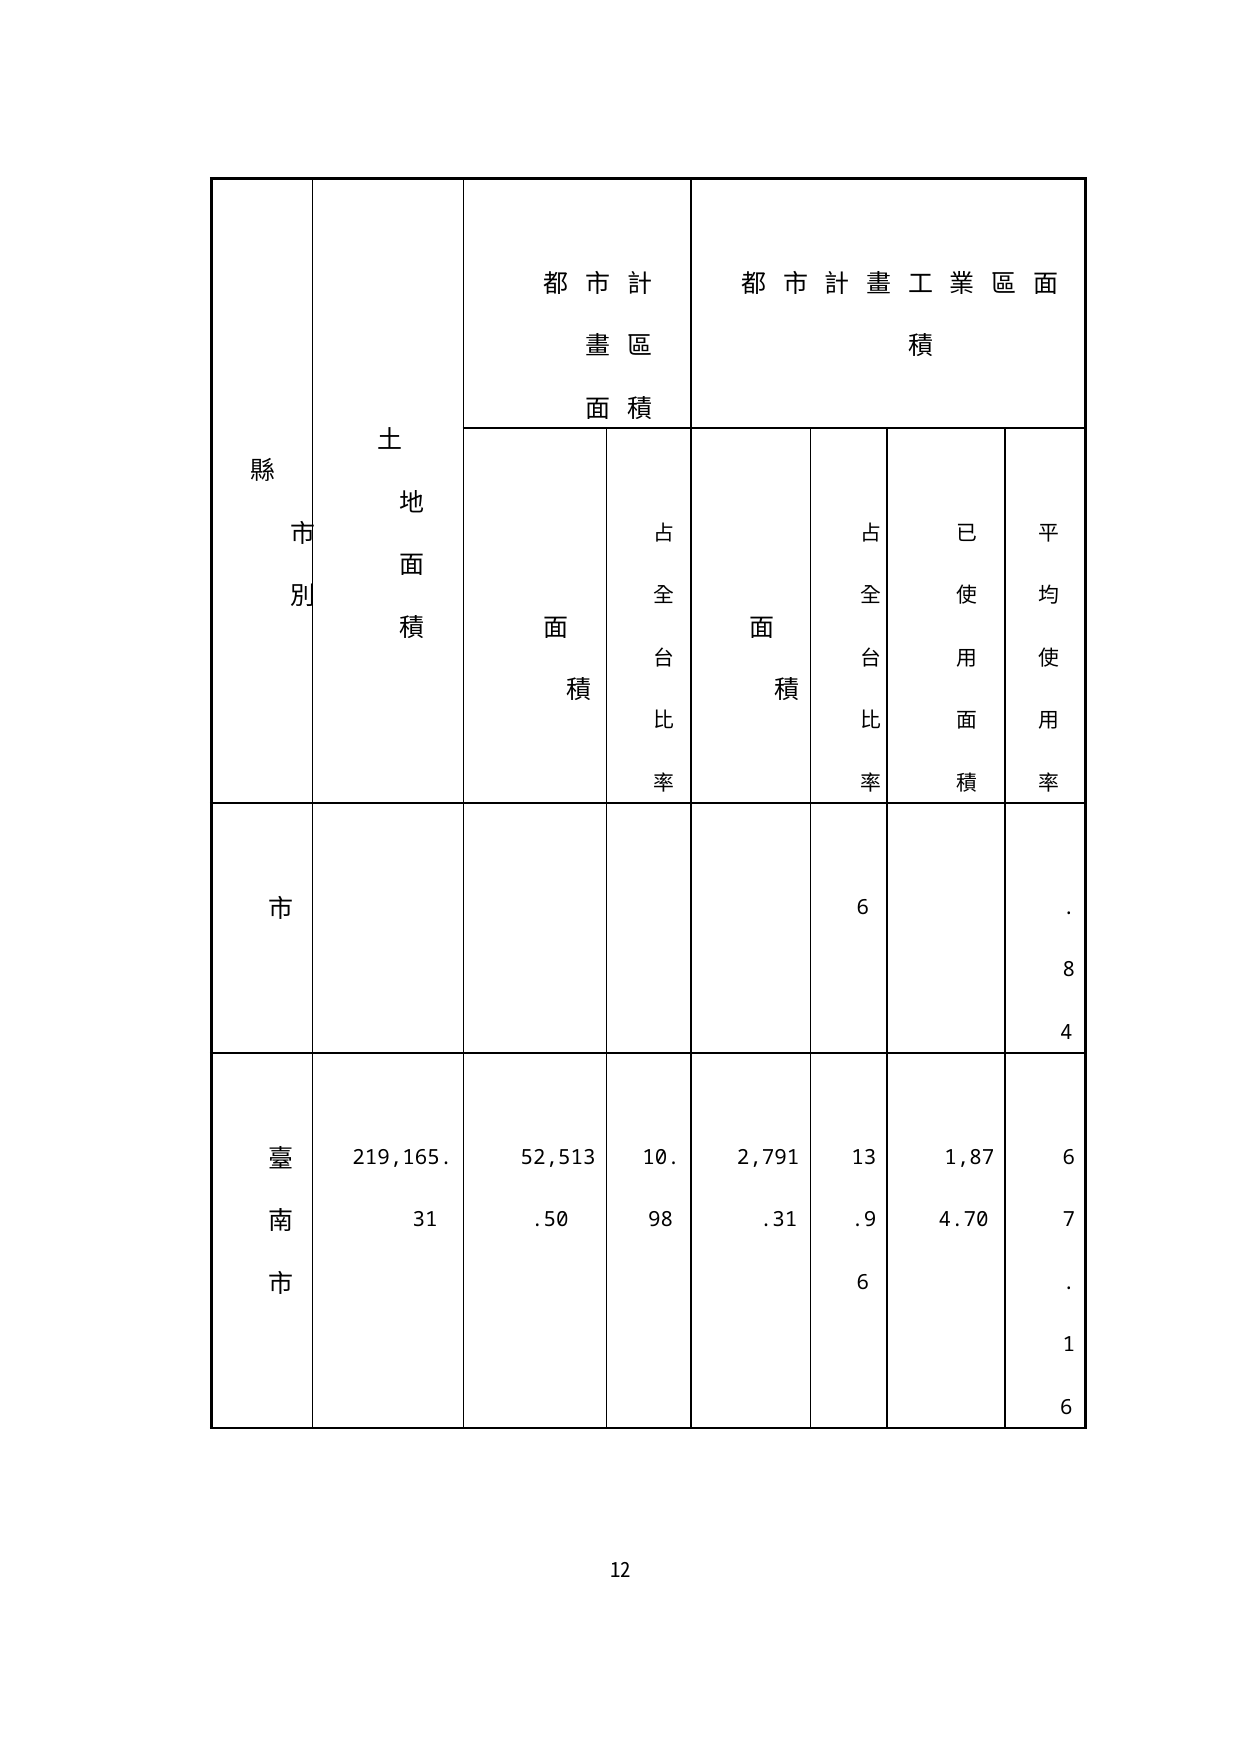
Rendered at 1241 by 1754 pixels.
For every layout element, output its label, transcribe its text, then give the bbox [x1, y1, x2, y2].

table_cell 占全台比率 [607, 429, 690, 802]
table_cell 10.98 [607, 1054, 690, 1427]
table_header 縣市別 [213, 180, 312, 802]
table_cell [692, 804, 810, 1052]
table_cell 平均使用率 [1006, 429, 1084, 802]
table_cell [313, 804, 463, 1052]
table_cell 52,513.50 [464, 1054, 606, 1427]
table_cell 219,165.31 [313, 1054, 463, 1427]
table_cell 已使用面積 [888, 429, 1004, 802]
table_cell [607, 804, 690, 1052]
table_cell [888, 804, 1004, 1052]
table_cell 面積 [464, 429, 606, 802]
table_cell 2,791.31 [692, 1054, 810, 1427]
table_cell .84 [1006, 804, 1084, 1052]
table_header 都市計畫區面積 [464, 180, 690, 427]
table_cell 臺南市 [213, 1054, 312, 1427]
table_cell 1,874.70 [888, 1054, 1004, 1427]
table_cell 面積 [692, 429, 810, 802]
table_header 都市計畫工業區面積 [692, 180, 1084, 427]
table_cell 市 [213, 804, 312, 1052]
table_cell 6 [811, 804, 886, 1052]
table_cell 占全台比率 [811, 429, 886, 802]
table_header 土地面積 [313, 180, 463, 802]
table_cell 67.16 [1006, 1054, 1084, 1427]
table_cell 13.96 [811, 1054, 886, 1427]
table_cell [464, 804, 606, 1052]
